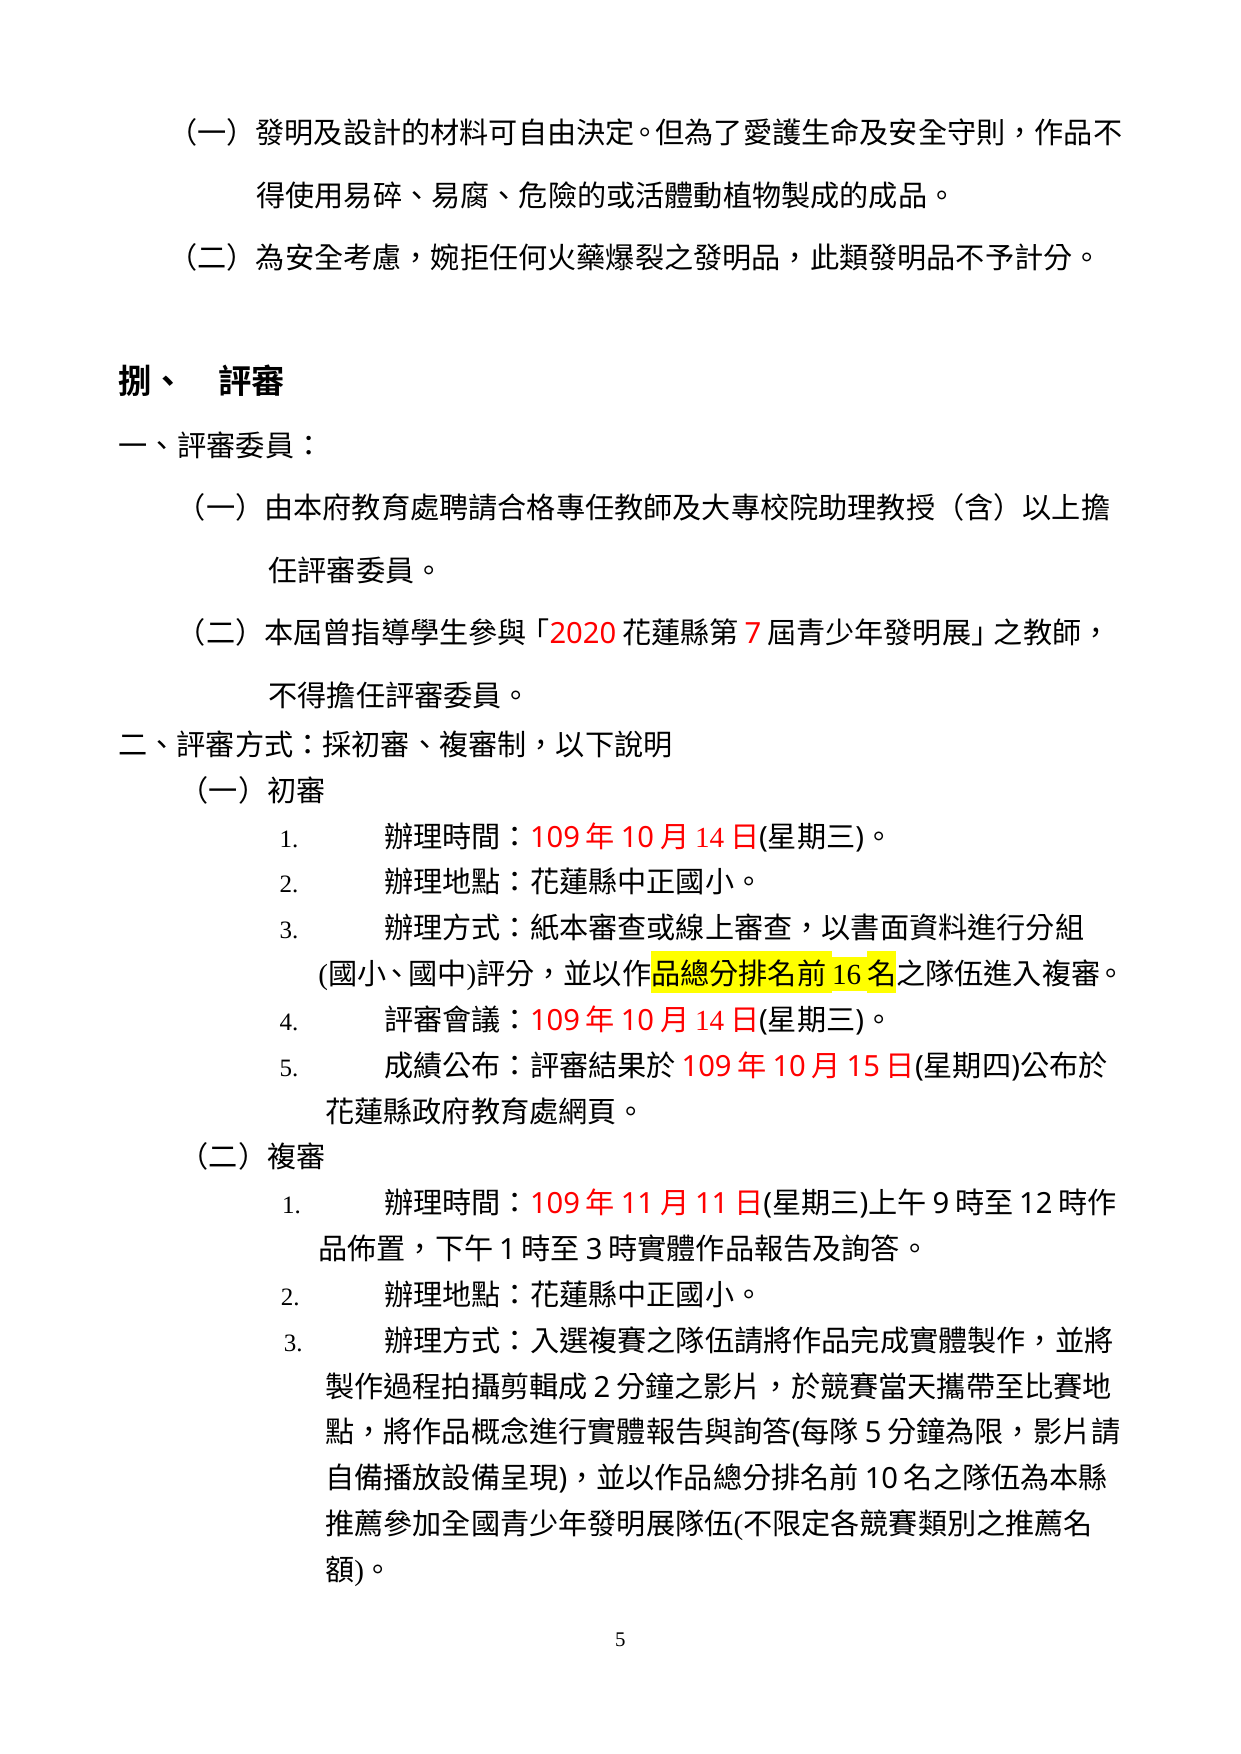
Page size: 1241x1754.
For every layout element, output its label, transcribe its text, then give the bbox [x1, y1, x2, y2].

subtitle 評審 [118, 344, 1122, 406]
list 辦理方式：紙本審查或線上審查，以書面資料進行分組(國小、國中)評分，並以作品總分排名前16名之隊伍進入複審。 [279, 902, 1122, 994]
text （二）為安全考慮，婉拒任何火藥爆裂之發明品，此類發明品不予計分。 [168, 219, 1122, 281]
list 辦理時間：109年10月14日(星期三)。 [279, 810, 1122, 856]
list 辦理方式：入選複賽之隊伍請將作品完成實體製作，並將製作過程拍攝剪輯成2分鐘之影片，於競賽當天攜帶至比賽地點，將作品概念進行實體報告與詢答(每隊5分鐘為限，影片請自備播放設備呈現)，並以作品總分排名前10名之隊伍為本縣推薦參加全國青少年發明展隊伍(不限定各競賽類別之推薦名額)。 [284, 1314, 1122, 1589]
list （二）複審 [179, 1131, 1122, 1177]
list 評審委員： [118, 406, 1122, 469]
list 二、評審方式：採初審、複審制，以下說明 [118, 719, 1122, 764]
text （一）由本府教育處聘請合格專任教師及大專校院助理教授（含）以上擔任評審委員。 [177, 469, 1110, 594]
list （一）初審 [179, 764, 1122, 810]
text （二）本屆曾指導學生參與「2020花蓮縣第7屆青少年發明展」之教師，不得擔任評審委員。 [177, 594, 1110, 719]
list 辦理地點：花蓮縣中正國小。 [281, 1269, 1122, 1314]
list 評審會議：109年10月14日(星期三)。 [279, 994, 1122, 1039]
list 辦理地點：花蓮縣中正國小。 [279, 856, 1122, 902]
text （一）發明及設計的材料可自由決定。但為了愛護生命及安全守則，作品不得使用易碎、易腐、危險的或活體動植物製成的成品。 [168, 94, 1122, 219]
list 成績公布：評審結果於109年10月15日(星期四)公布於花蓮縣政府教育處網頁。 [279, 1039, 1122, 1131]
list 辦理時間：109年11月11日(星期三)上午9時至12時作品佈置，下午1時至3時實體作品報告及詢答。 [282, 1177, 1122, 1269]
